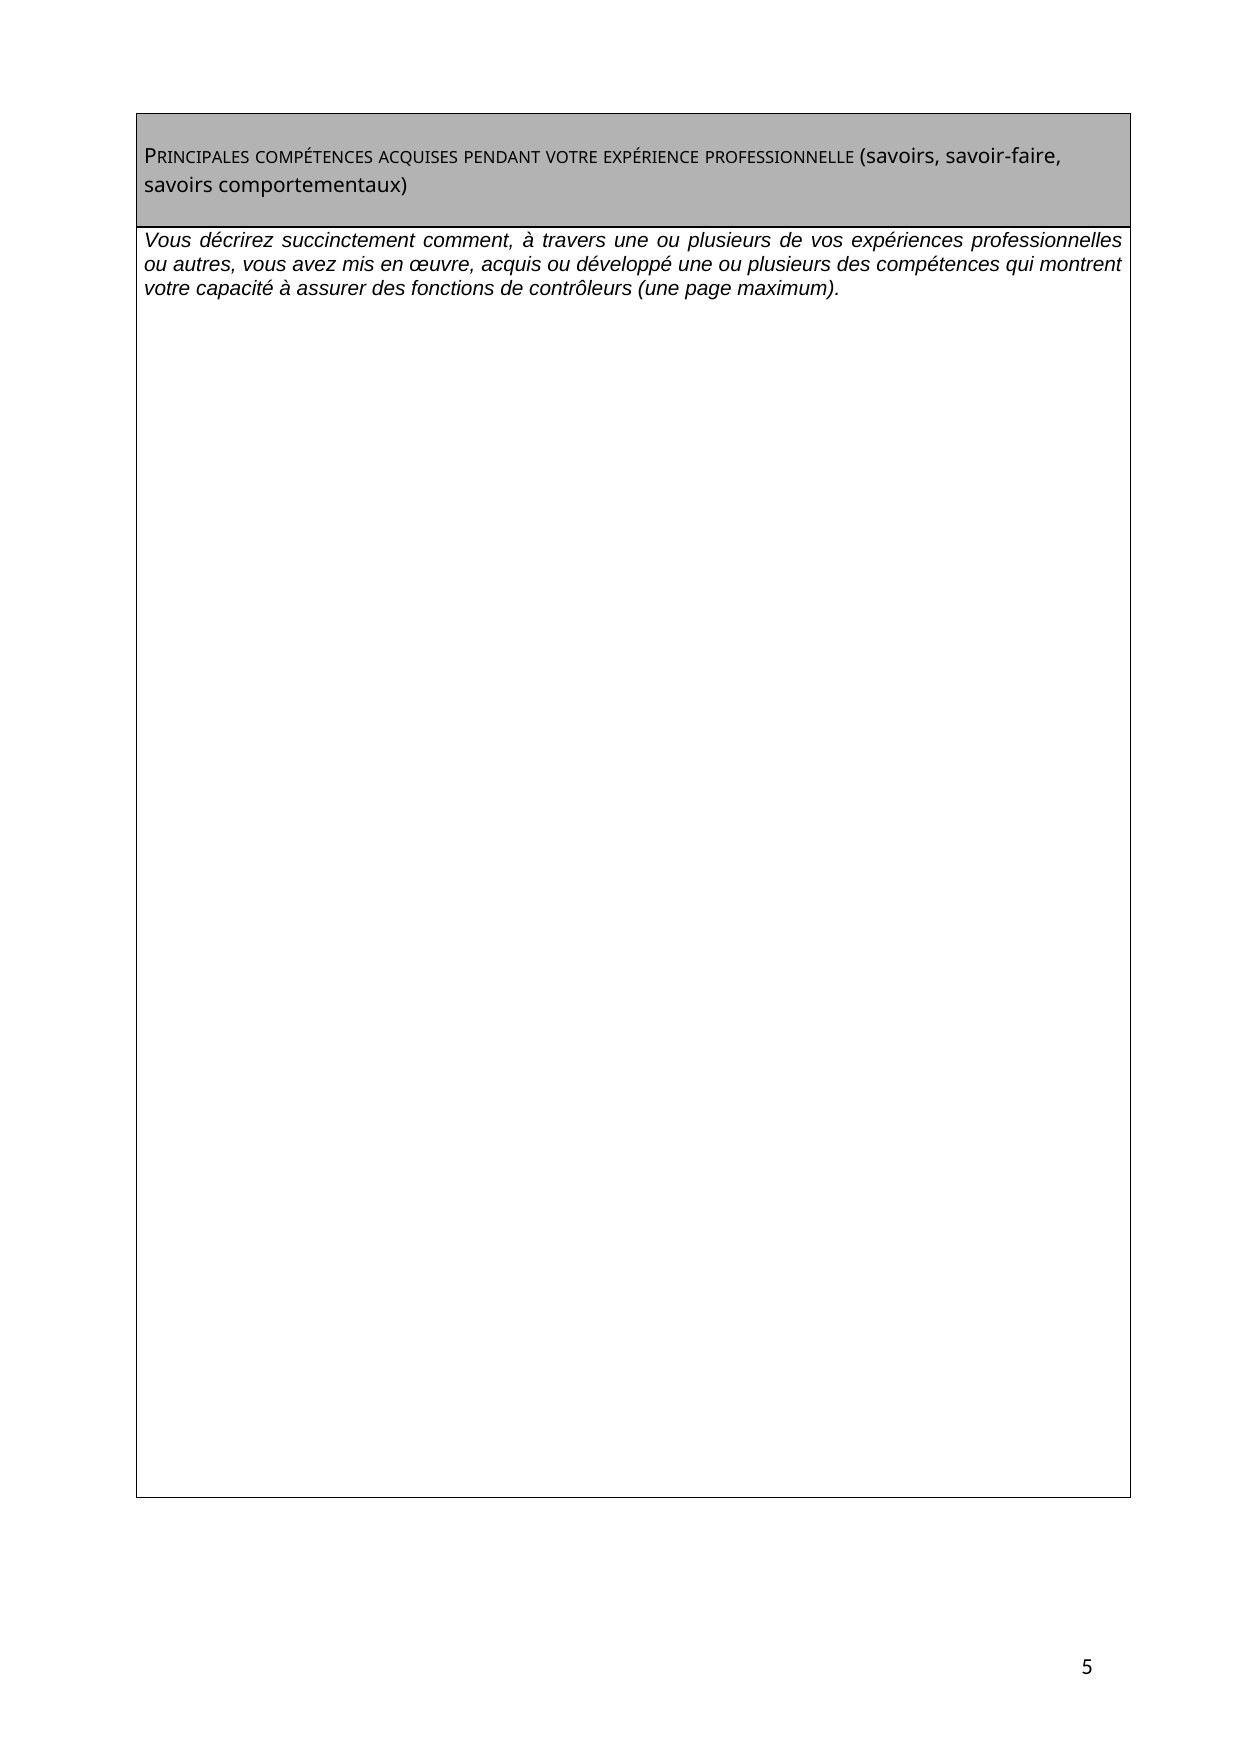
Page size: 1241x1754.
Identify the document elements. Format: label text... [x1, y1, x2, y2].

table_cell Vous décrirez succinctement comment, à travers une ou plusieurs de vos expériences professionnelles ou autres, vous avez mis en œuvre, acquis ou développé une ou plusieurs des compétences qui montrent votre capacité à assurer des fonctions de contrôleurs (une page maximum). [137, 228, 1130, 1497]
table_header Principales compétences acquises pendant votre expérience professionnelle (savoirs, savoir-faire, savoirs comportementaux) [137, 114, 1130, 226]
